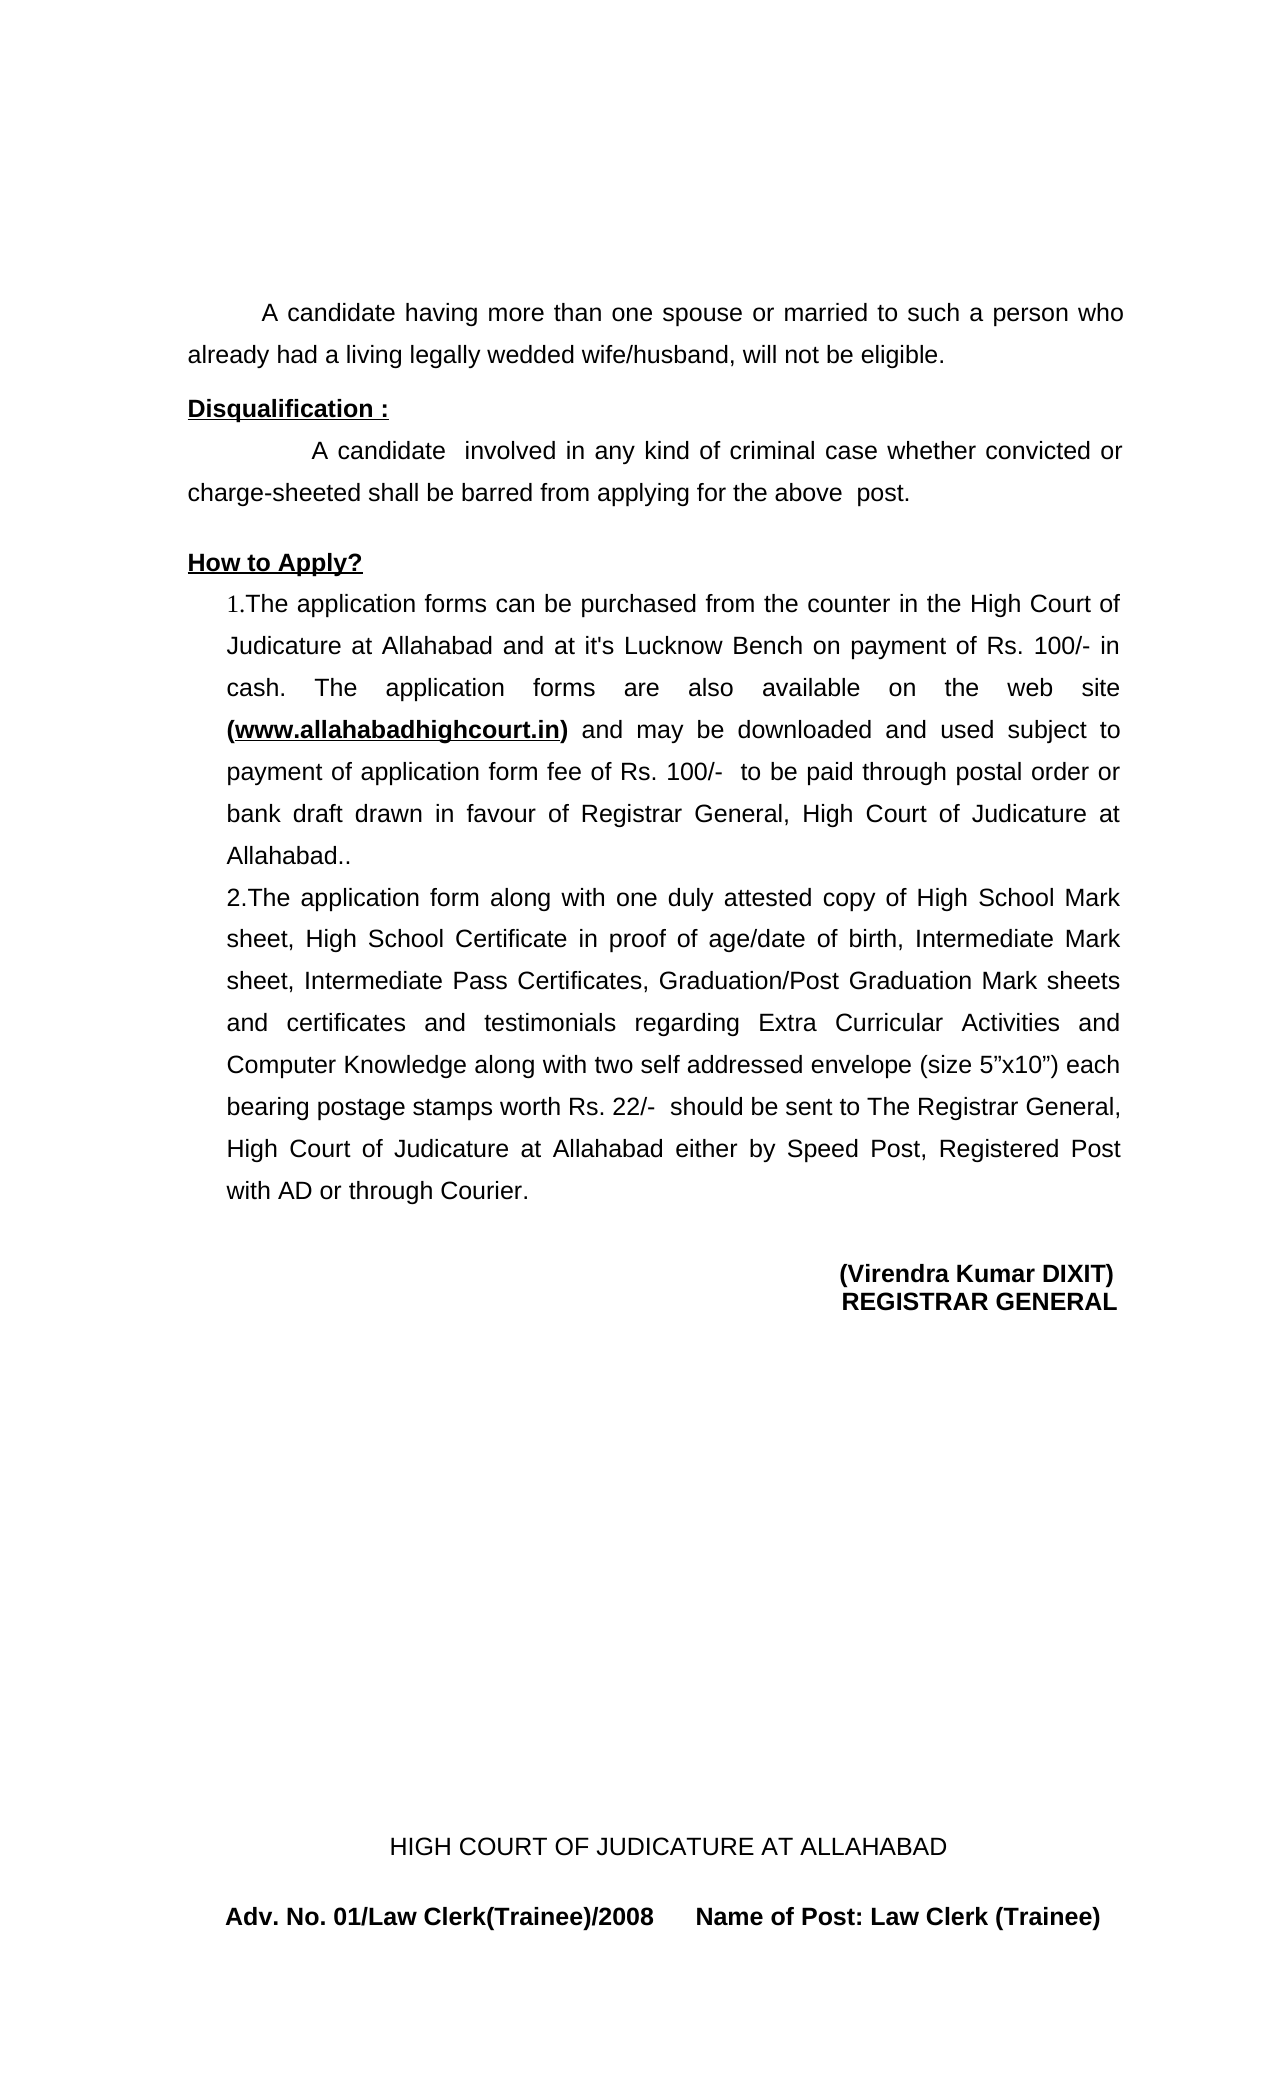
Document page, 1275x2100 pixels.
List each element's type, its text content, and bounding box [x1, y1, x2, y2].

text How to Apply? [187, 548, 1122, 576]
text A candidate involved in any kind of criminal case whether convicted or charge-sheeted shall be barred from applying for the above post. [187, 437, 1125, 506]
list The application forms can be purchased from the counter in the High Court of Judicature at Allahabad and at it's Lucknow Bench on payment of Rs. 100/- in cash. The application forms are also available on the web site (www.allahabadhighcourt.in) and may be downloaded and used subject to payment of application form fee of Rs. 100/- to be paid through postal order or bank draft drawn in favour of Registrar General, High Court of Judicature at Allahabad.. [226, 590, 1122, 869]
text REGISTRAR GENERAL [409, 1288, 1122, 1316]
text A candidate having more than one spouse or married to such a person who already had a living legally wedded wife/husband, will not be eligible. [187, 298, 1125, 368]
text Adv. No. 01/Law Clerk(Trainee)/2008 Name of Post: Law Clerk (Trainee) [225, 1902, 1116, 1930]
subtitle Disqualification : [187, 395, 1122, 423]
text HIGH COURT OF JUDICATURE AT ALLAHABAD [337, 1833, 999, 1861]
list The application form along with one duly attested copy of High School Mark sheet, High School Certificate in proof of age/date of birth, Intermediate Mark sheet, Intermediate Pass Certificates, Graduation/Post Graduation Mark sheets and certificates and testimonials regarding Extra Curricular Activities and Computer Knowledge along with two self addressed envelope (size 5”x10”) each bearing postage stamps worth Rs. 22/- should be sent to The Registrar General, High Court of Judicature at Allahabad either by Speed Post, Registered Post with AD or through Courier. [226, 883, 1122, 1204]
text (Virendra Kumar DIXIT) [187, 1260, 1122, 1288]
